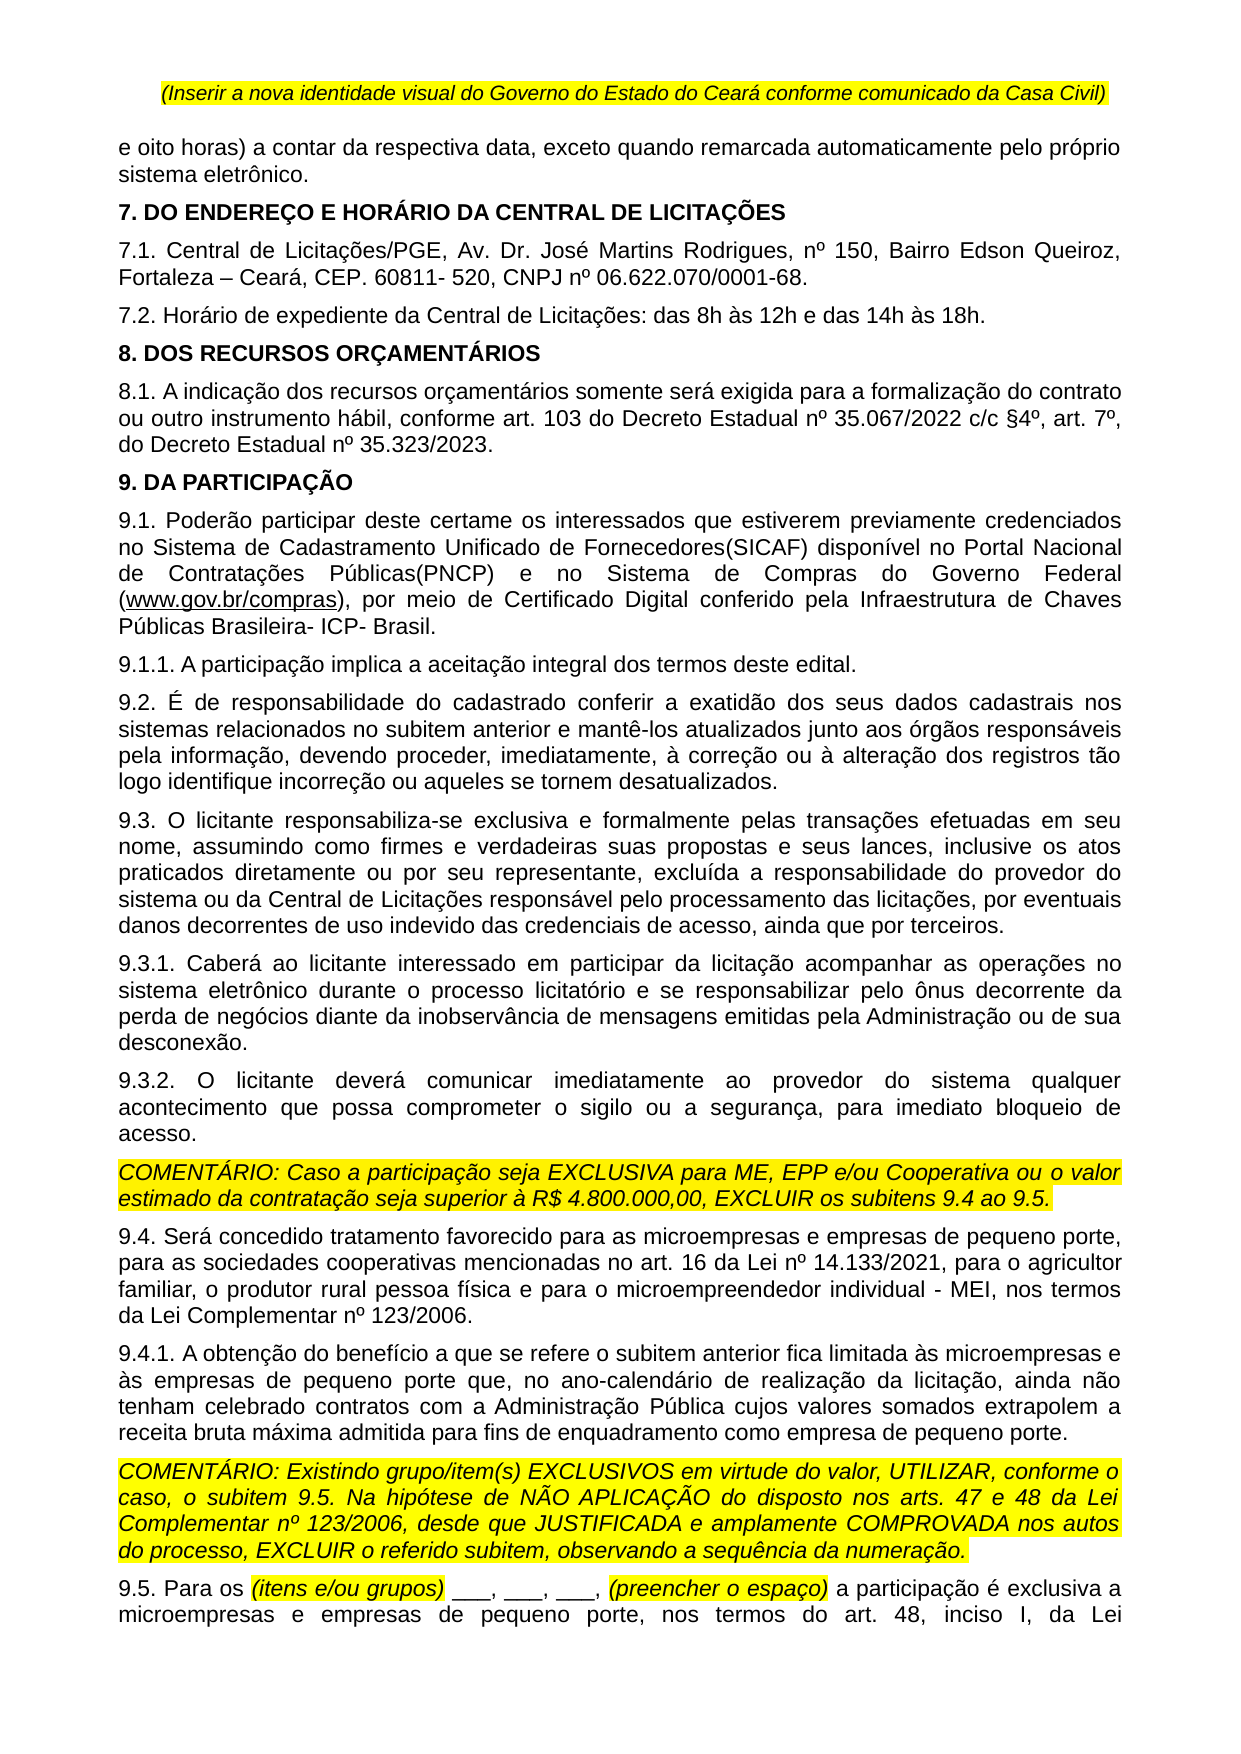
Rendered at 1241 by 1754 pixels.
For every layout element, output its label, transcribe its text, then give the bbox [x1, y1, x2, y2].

text 8. DOS RECURSOS ORÇAMENTÁRIOS [118, 340, 1122, 366]
text 9.1.1. A participação implica a aceitação integral dos termos deste edital. [118, 651, 1122, 677]
text 9.4.1. A obtenção do benefício a que se refere o subitem anterior fica limitada às microempresas e às empresas de pequeno porte que, no ano-calendário de realização da licitação, ainda não tenham celebrado contratos com a Administração Pública cujos valores somados extrapolem a receita bruta máxima admitida para fins de enquadramento como empresa de pequeno porte. [118, 1340, 1122, 1446]
text COMENTÁRIO: Existindo grupo/item(s) EXCLUSIVOS em virtude do valor, UTILIZAR, conforme o caso, o subitem 9.5. Na hipótese de NÃO APLICAÇÃO do disposto nos arts. 47 e 48 da Lei Complementar nº 123/2006, desde que JUSTIFICADA e amplamente COMPROVADA nos autos do processo, EXCLUIR o referido subitem, observando a sequência da numeração. [118, 1458, 1122, 1563]
text 9.4. Será concedido tratamento favorecido para as microempresas e empresas de pequeno porte, para as sociedades cooperativas mencionadas no art. 16 da Lei nº 14.133/2021, para o agricultor familiar, o produtor rural pessoa física e para o microempreendedor individual - MEI, nos termos da Lei Complementar nº 123/2006. [118, 1223, 1122, 1328]
text 8.1. A indicação dos recursos orçamentários somente será exigida para a formalização do contrato ou outro instrumento hábil, conforme art. 103 do Decreto Estadual nº 35.067/2022 c/c §4º, art. 7º, do Decreto Estadual nº 35.323/2023. [118, 378, 1122, 457]
text 9.1. Poderão participar deste certame os interessados que estiverem previamente credenciados no Sistema de Cadastramento Unificado de Fornecedores(SICAF) disponível no Portal Nacional de Contratações Públicas(PNCP) e no Sistema de Compras do Governo Federal (www.gov.br/compras), por meio de Certificado Digital conferido pela Infraestrutura de Chaves Públicas Brasileira- ICP- Brasil. [118, 507, 1122, 639]
text 9.3.2. O licitante deverá comunicar imediatamente ao provedor do sistema qualquer acontecimento que possa comprometer o sigilo ou a segurança, para imediato bloqueio de acesso. [118, 1067, 1122, 1147]
text 7.1. Central de Licitações/PGE, Av. Dr. José Martins Rodrigues, nº 150, Bairro Edson Queiroz, Fortaleza – Ceará, CEP. 60811- 520, CNPJ nº 06.622.070/0001-68. [118, 237, 1122, 290]
text COMENTÁRIO: Caso a participação seja EXCLUSIVA para ME, EPP e/ou Cooperativa ou o valor estimado da contratação seja superior à R$ 4.800.000,00, EXCLUIR os subitens 9.4 ao 9.5. [118, 1158, 1122, 1211]
text 9.5. Para os (itens e/ou grupos) ___, ___, ___, (preencher o espaço) a participação é exclusiva a microempresas e empresas de pequeno porte, nos termos do art. 48, inciso I, da Lei [118, 1575, 1122, 1628]
text 9.2. É de responsabilidade do cadastrado conferir a exatidão dos seus dados cadastrais nos sistemas relacionados no subitem anterior e mantê-los atualizados junto aos órgãos responsáveis pela informação, devendo proceder, imediatamente, à correção ou à alteração dos registros tão logo identifique incorreção ou aqueles se tornem desatualizados. [118, 689, 1122, 795]
text e oito horas) a contar da respectiva data, exceto quando remarcada automaticamente pelo próprio sistema eletrônico. [118, 134, 1122, 187]
text 9.3.1. Caberá ao licitante interessado em participar da licitação acompanhar as operações no sistema eletrônico durante o processo licitatório e se responsabilizar pelo ônus decorrente da perda de negócios diante da inobservância de mensagens emitidas pela Administração ou de sua desconexão. [118, 950, 1122, 1056]
text 9.3. O licitante responsabiliza-se exclusiva e formalmente pelas transações efetuadas em seu nome, assumindo como firmes e verdadeiras suas propostas e seus lances, inclusive os atos praticados diretamente ou por seu representante, excluída a responsabilidade do provedor do sistema ou da Central de Licitações responsável pelo processamento das licitações, por eventuais danos decorrentes de uso indevido das credenciais de acesso, ainda que por terceiros. [118, 807, 1122, 938]
text 7.2. Horário de expediente da Central de Licitações: das 8h às 12h e das 14h às 18h. [118, 302, 1122, 328]
text 9. DA PARTICIPAÇÃO [118, 469, 1122, 496]
text 7. DO ENDEREÇO E HORÁRIO DA CENTRAL DE LICITAÇÕES [118, 199, 1122, 225]
